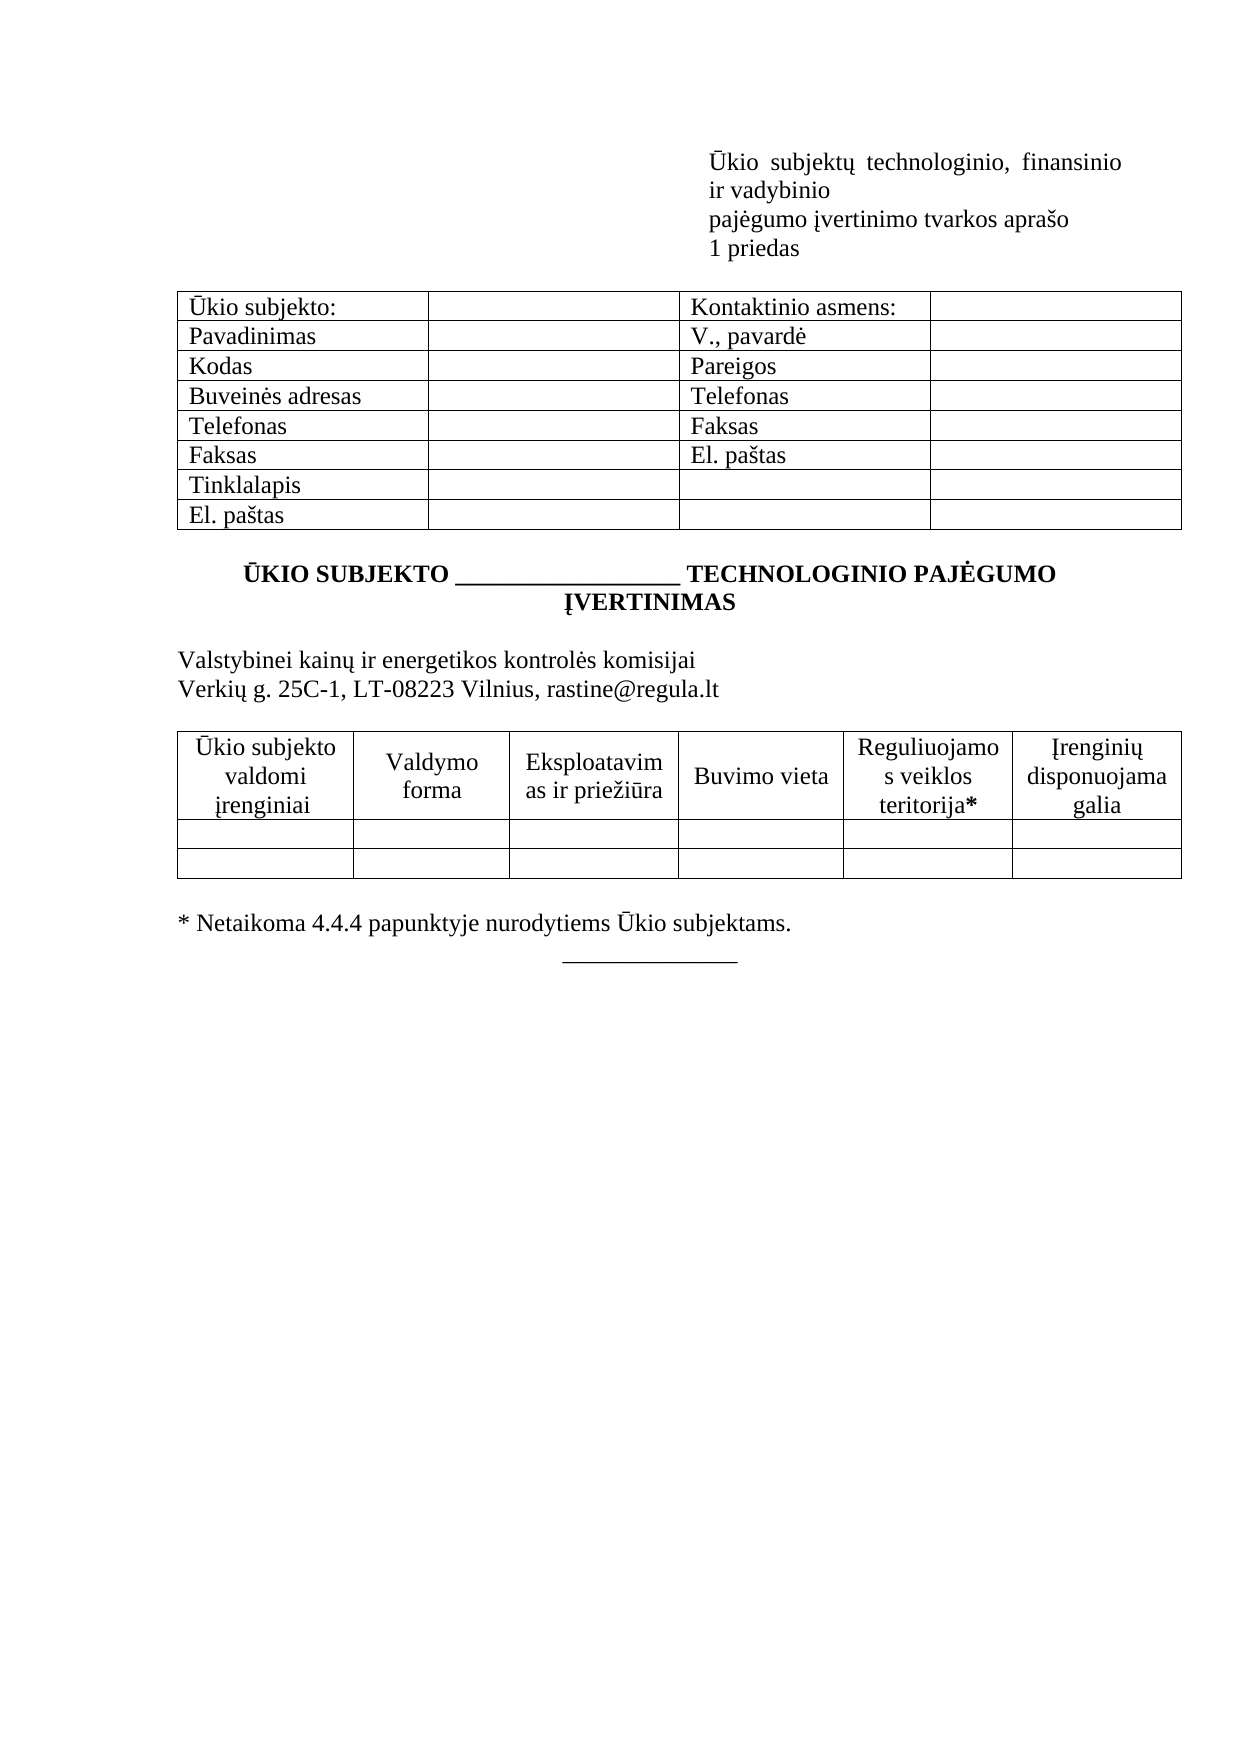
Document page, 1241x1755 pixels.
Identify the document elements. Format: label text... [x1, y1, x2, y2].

table_cell [844, 820, 1012, 848]
table_cell El. paštas [178, 500, 428, 529]
table_cell [429, 351, 679, 380]
table_cell Tinklalapis [178, 470, 428, 499]
table_cell [679, 849, 843, 878]
table_cell Telefonas [680, 381, 930, 410]
table_cell El. paštas [680, 441, 930, 469]
table_header Eksploatavimas ir priežiūra [510, 732, 678, 818]
table_cell Buveinės adresas [178, 381, 428, 410]
text 1 priedas [709, 233, 1122, 262]
table_cell [178, 820, 353, 848]
table_header Ūkio subjekto valdomi įrenginiai [178, 732, 353, 818]
text Valstybinei kainų ir energetikos kontrolės komisijai [177, 645, 1122, 674]
table_cell [510, 820, 678, 848]
table_cell [931, 470, 1181, 499]
table_cell [429, 470, 679, 499]
table_cell [679, 820, 843, 848]
table_cell [510, 849, 678, 878]
table_cell [178, 849, 353, 878]
table_cell [429, 500, 679, 529]
text Ūkio subjektų technologinio, finansinio ir vadybinio [709, 147, 1122, 204]
table_cell Faksas [178, 441, 428, 469]
text pajėgumo įvertinimo tvarkos aprašo [709, 204, 1122, 233]
table_cell [429, 441, 679, 469]
table_cell [1013, 820, 1181, 848]
table_cell [680, 470, 930, 499]
table_cell [844, 849, 1012, 878]
table_cell [354, 820, 509, 848]
table_header Buvimo vieta [679, 732, 843, 818]
table_cell [931, 351, 1181, 380]
table_cell [354, 849, 509, 878]
text ŪKIO SUBJEKTO __________________ TECHNOLOGINIO PAJĖGUMO ĮVERTINIMAS [177, 559, 1122, 616]
text * Netaikoma 4.4.4 papunktyje nurodytiems Ūkio subjektams. [177, 908, 1122, 937]
text Verkių g. 25C-1, LT-08223 Vilnius, rastine@regula.lt [177, 674, 1122, 702]
table_cell [429, 411, 679, 439]
text ______________ [177, 937, 1122, 965]
table_header Reguliuojamos veiklos teritorija* [844, 732, 1012, 818]
table_cell [1013, 849, 1181, 878]
table_header Valdymo forma [354, 732, 509, 818]
table_header Ūkio subjekto: [178, 292, 428, 320]
table_header Įrenginių disponuojama galia [1013, 732, 1181, 818]
table_cell Pavadinimas [178, 321, 428, 350]
table_cell V., pavardė [680, 321, 930, 350]
table_cell [931, 381, 1181, 410]
table_cell [931, 500, 1181, 529]
table_cell Pareigos [680, 351, 930, 380]
table_cell [680, 500, 930, 529]
table_cell [931, 321, 1181, 350]
table_header [931, 292, 1181, 320]
table_cell [931, 441, 1181, 469]
table_header [429, 292, 679, 320]
table_cell Faksas [680, 411, 930, 439]
table_cell Kodas [178, 351, 428, 380]
table_cell [429, 381, 679, 410]
table_cell [429, 321, 679, 350]
table_header Kontaktinio asmens: [680, 292, 930, 320]
table_cell [931, 411, 1181, 439]
table_cell Telefonas [178, 411, 428, 439]
